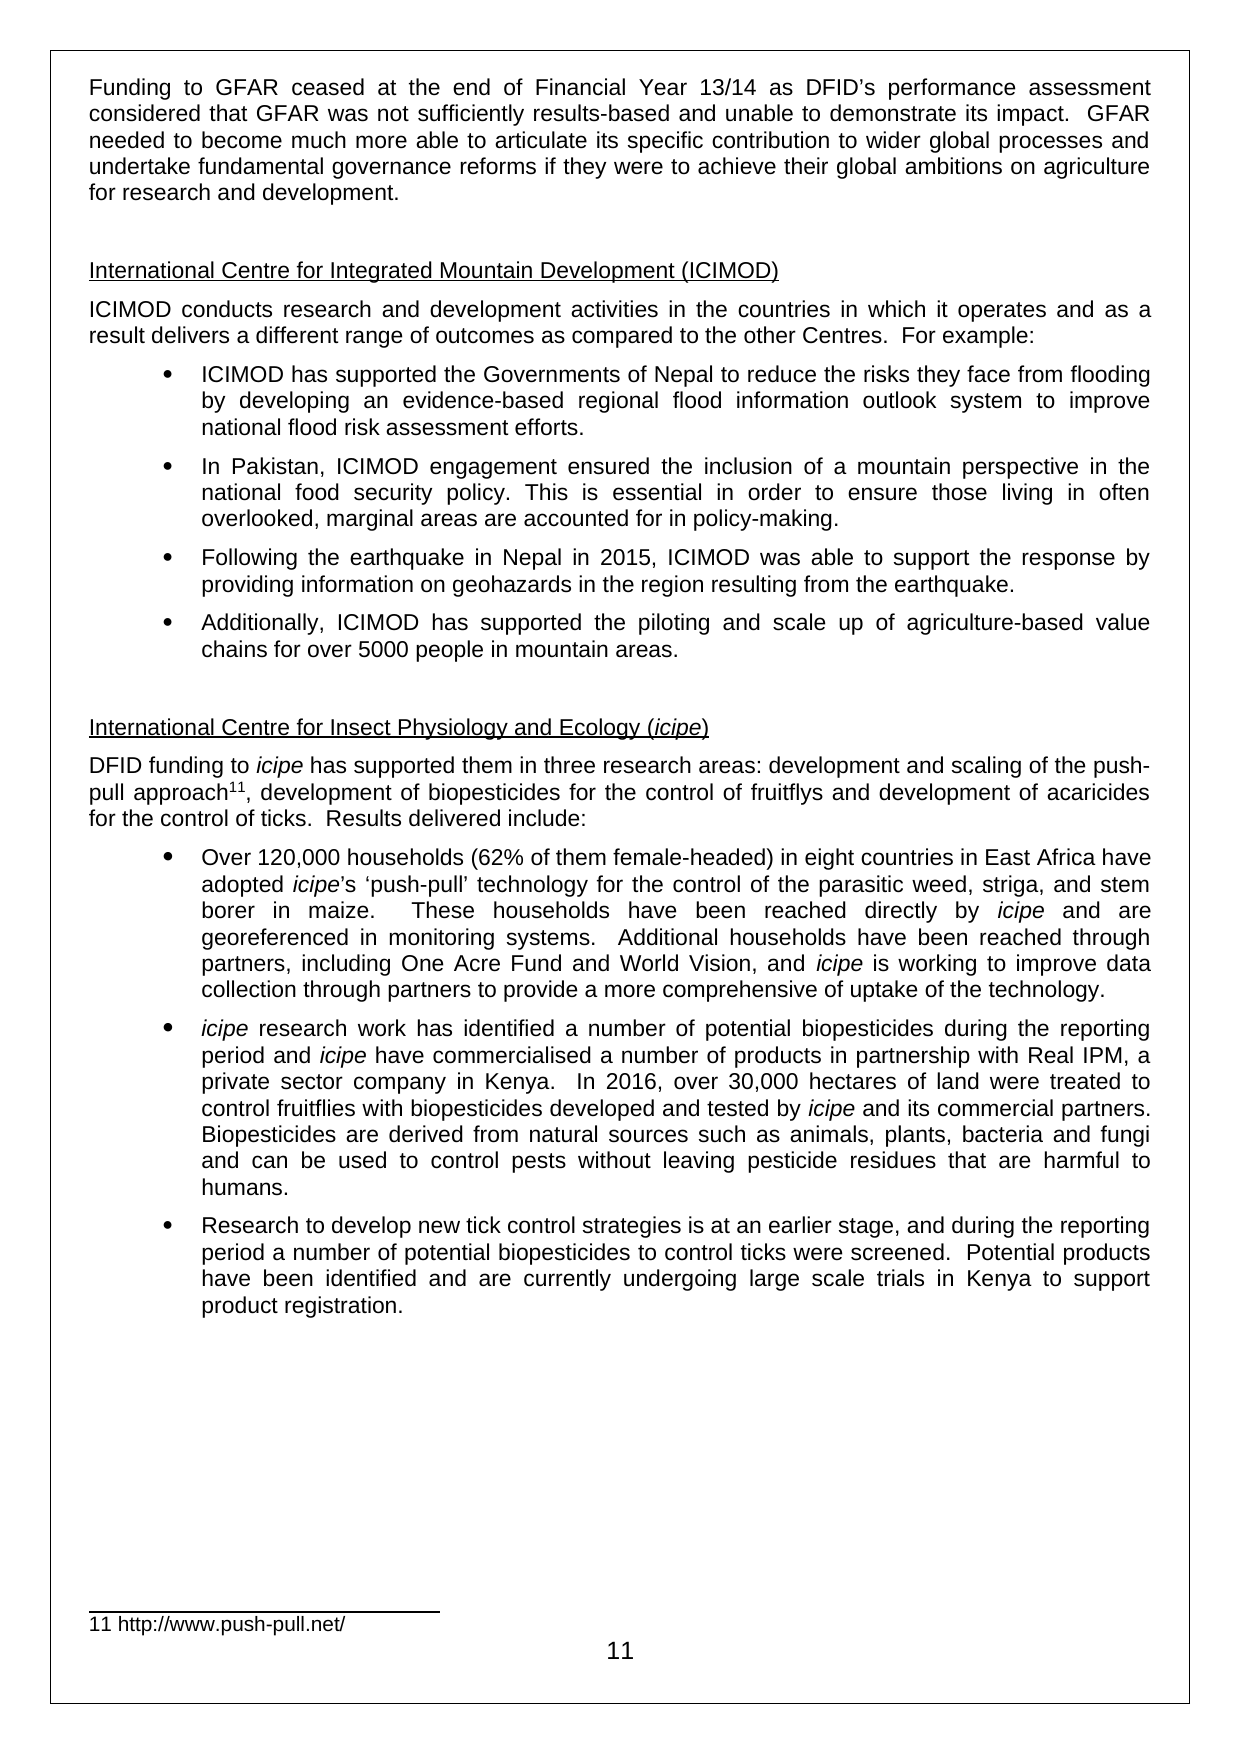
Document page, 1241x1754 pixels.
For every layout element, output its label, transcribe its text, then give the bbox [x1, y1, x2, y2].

list Additionally, ICIMOD has supported the piloting and scale up of agriculture-based value chains for over 5000 people in mountain areas. [164, 609, 1152, 662]
list In Pakistan, ICIMOD engagement ensured the inclusion of a mountain perspective in the national food security policy. This is essential in order to ensure those living in often overlooked, marginal areas are accounted for in policy-making. [164, 453, 1152, 532]
list Research to develop new tick control strategies is at an earlier stage, and during the reporting period a number of potential biopesticides to control ticks were screened. Potential products have been identified and are currently undergoing large scale trials in Kenya to support product registration. [164, 1212, 1152, 1318]
list Following the earthquake in Nepal in 2015, ICIMOD was able to support the response by providing information on geohazards in the region resulting from the earthquake. [164, 544, 1152, 597]
list icipe research work has identified a number of potential biopesticides during the reporting period and icipe have commercialised a number of products in partnership with Real IPM, a private sector company in Kenya. In 2016, over 30,000 hectares of land were treated to control fruitflies with biopesticides developed and tested by icipe and its commercial partners. Biopesticides are derived from natural sources such as animals, plants, bacteria and fungi and can be used to control pests without leaving pesticide residues that are harmful to humans. [164, 1015, 1152, 1200]
text DFID funding to icipe has supported them in three research areas: development and scaling of the push-pull approach, development of biopesticides for the control of fruitflys and development of acaricides for the control of ticks. Results delivered include: [89, 752, 1152, 831]
list ICIMOD has supported the Governments of Nepal to reduce the risks they face from flooding by developing an evidence-based regional flood information outlook system to improve national flood risk assessment efforts. [164, 361, 1152, 440]
text ICIMOD conducts research and development activities in the countries in which it operates and as a result delivers a different range of outcomes as compared to the other Centres. For example: [89, 296, 1152, 348]
text http://www.push-pull.net/ [89, 1612, 1152, 1636]
text Funding to GFAR ceased at the end of Financial Year 13/14 as DFID’s performance assessment considered that GFAR was not sufficiently results-based and unable to demonstrate its impact. GFAR needed to become much more able to articulate its specific contribution to wider global processes and undertake fundamental governance reforms if they were to achieve their global ambitions on agriculture for research and development. [89, 74, 1152, 206]
list Over 120,000 households (62% of them female-headed) in eight countries in East Africa have adopted icipe’s ‘push-pull’ technology for the control of the parasitic weed, striga, and stem borer in maize. These households have been reached directly by icipe and are georeferenced in monitoring systems. Additional households have been reached through partners, including One Acre Fund and World Vision, and icipe is working to improve data collection through partners to provide a more comprehensive of uptake of the technology. [164, 844, 1152, 1002]
text International Centre for Integrated Mountain Development (ICIMOD) [89, 257, 1152, 283]
text International Centre for Insect Physiology and Ecology (icipe) [89, 713, 1152, 740]
